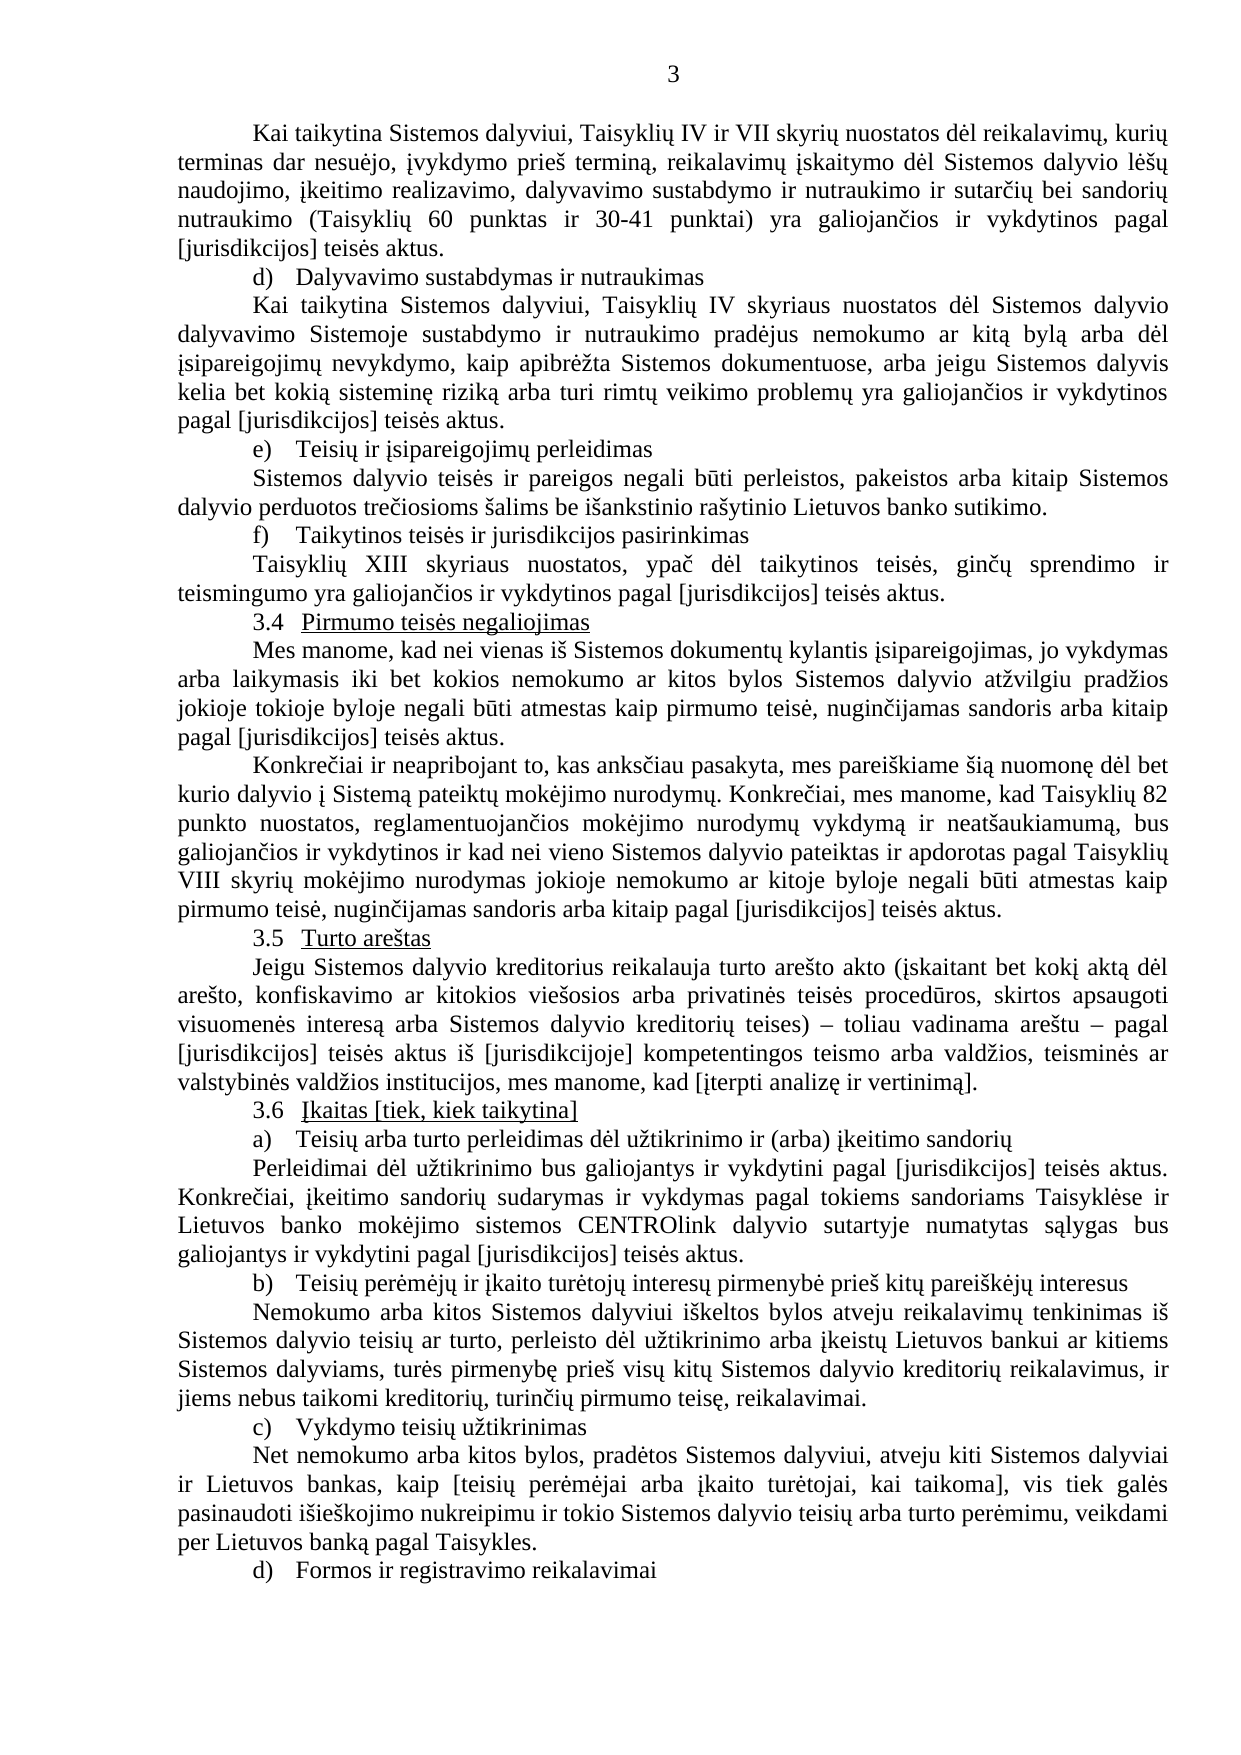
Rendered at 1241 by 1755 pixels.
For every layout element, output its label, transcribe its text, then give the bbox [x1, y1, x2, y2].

text f) Taikytinos teisės ir jurisdikcijos pasirinkimas [177, 521, 1169, 549]
text a) Teisių arba turto perleidimas dėl užtikrinimo ir (arba) įkeitimo sandorių [177, 1124, 1169, 1153]
text 3.6 Įkaitas [tiek, kiek taikytina] [177, 1096, 1169, 1124]
text Net nemokumo arba kitos bylos, pradėtos Sistemos dalyviui, atveju kiti Sistemos dalyviai ir Lietuvos bankas, kaip [teisių perėmėjai arba įkaito turėtojai, kai taikoma], vis tiek galės pasinaudoti išieškojimo nukreipimu ir tokio Sistemos dalyvio teisių arba turto perėmimu, veikdami per Lietuvos banką pagal Taisykles. [177, 1441, 1169, 1556]
text Perleidimai dėl užtikrinimo bus galiojantys ir vykdytini pagal [jurisdikcijos] teisės aktus. Konkrečiai, įkeitimo sandorių sudarymas ir vykdymas pagal tokiems sandoriams Taisyklėse ir Lietuvos banko mokėjimo sistemos CENTROlink dalyvio sutartyje numatytas sąlygas bus galiojantys ir vykdytini pagal [jurisdikcijos] teisės aktus. [177, 1153, 1169, 1268]
text Nemokumo arba kitos Sistemos dalyviui iškeltos bylos atveju reikalavimų tenkinimas iš Sistemos dalyvio teisių ar turto, perleisto dėl užtikrinimo arba įkeistų Lietuvos bankui ar kitiems Sistemos dalyviams, turės pirmenybę prieš visų kitų Sistemos dalyvio kreditorių reikalavimus, ir jiems nebus taikomi kreditorių, turinčių pirmumo teisę, reikalavimai. [177, 1297, 1169, 1412]
text c) Vykdymo teisių užtikrinimas [177, 1412, 1169, 1441]
text 3.4 Pirmumo teisės negaliojimas [177, 607, 1169, 636]
text 3.5 Turto areštas [177, 923, 1169, 952]
text Sistemos dalyvio teisės ir pareigos negali būti perleistos, pakeistos arba kitaip Sistemos dalyvio perduotos trečiosioms šalims be išankstinio rašytinio Lietuvos banko sutikimo. [177, 463, 1169, 521]
text e) Teisių ir įsipareigojimų perleidimas [177, 434, 1169, 463]
text Kai taikytina Sistemos dalyviui, Taisyklių IV skyriaus nuostatos dėl Sistemos dalyvio dalyvavimo Sistemoje sustabdymo ir nutraukimo pradėjus nemokumo ar kitą bylą arba dėl įsipareigojimų nevykdymo, kaip apibrėžta Sistemos dokumentuose, arba jeigu Sistemos dalyvis kelia bet kokią sisteminę riziką arba turi rimtų veikimo problemų yra galiojančios ir vykdytinos pagal [jurisdikcijos] teisės aktus. [177, 291, 1169, 434]
text d) Formos ir registravimo reikalavimai [177, 1556, 1169, 1584]
text Mes manome, kad nei vienas iš Sistemos dokumentų kylantis įsipareigojimas, jo vykdymas arba laikymasis iki bet kokios nemokumo ar kitos bylos Sistemos dalyvio atžvilgiu pradžios jokioje tokioje byloje negali būti atmestas kaip pirmumo teisė, nuginčijamas sandoris arba kitaip pagal [jurisdikcijos] teisės aktus. [177, 636, 1169, 751]
text Kai taikytina Sistemos dalyviui, Taisyklių IV ir VII skyrių nuostatos dėl reikalavimų, kurių terminas dar nesuėjo, įvykdymo prieš terminą, reikalavimų įskaitymo dėl Sistemos dalyvio lėšų naudojimo, įkeitimo realizavimo, dalyvavimo sustabdymo ir nutraukimo ir sutarčių bei sandorių nutraukimo (Taisyklių 60 punktas ir 30-41 punktai) yra galiojančios ir vykdytinos pagal [jurisdikcijos] teisės aktus. [177, 118, 1169, 262]
text Taisyklių XIII skyriaus nuostatos, ypač dėl taikytinos teisės, ginčų sprendimo ir teismingumo yra galiojančios ir vykdytinos pagal [jurisdikcijos] teisės aktus. [177, 549, 1169, 607]
text d) Dalyvavimo sustabdymas ir nutraukimas [177, 262, 1169, 291]
text Jeigu Sistemos dalyvio kreditorius reikalauja turto arešto akto (įskaitant bet kokį aktą dėl arešto, konfiskavimo ar kitokios viešosios arba privatinės teisės procedūros, skirtos apsaugoti visuomenės interesą arba Sistemos dalyvio kreditorių teises) – toliau vadinama areštu – pagal [jurisdikcijos] teisės aktus iš [jurisdikcijoje] kompetentingos teismo arba valdžios, teisminės ar valstybinės valdžios institucijos, mes manome, kad [įterpti analizę ir vertinimą]. [177, 952, 1169, 1096]
text Konkrečiai ir neapribojant to, kas anksčiau pasakyta, mes pareiškiame šią nuomonę dėl bet kurio dalyvio į Sistemą pateiktų mokėjimo nurodymų. Konkrečiai, mes manome, kad Taisyklių 82 punkto nuostatos, reglamentuojančios mokėjimo nurodymų vykdymą ir neatšaukiamumą, bus galiojančios ir vykdytinos ir kad nei vieno Sistemos dalyvio pateiktas ir apdorotas pagal Taisyklių VIII skyrių mokėjimo nurodymas jokioje nemokumo ar kitoje byloje negali būti atmestas kaip pirmumo teisė, nuginčijamas sandoris arba kitaip pagal [jurisdikcijos] teisės aktus. [177, 751, 1169, 923]
text b) Teisių perėmėjų ir įkaito turėtojų interesų pirmenybė prieš kitų pareiškėjų interesus [177, 1268, 1169, 1297]
